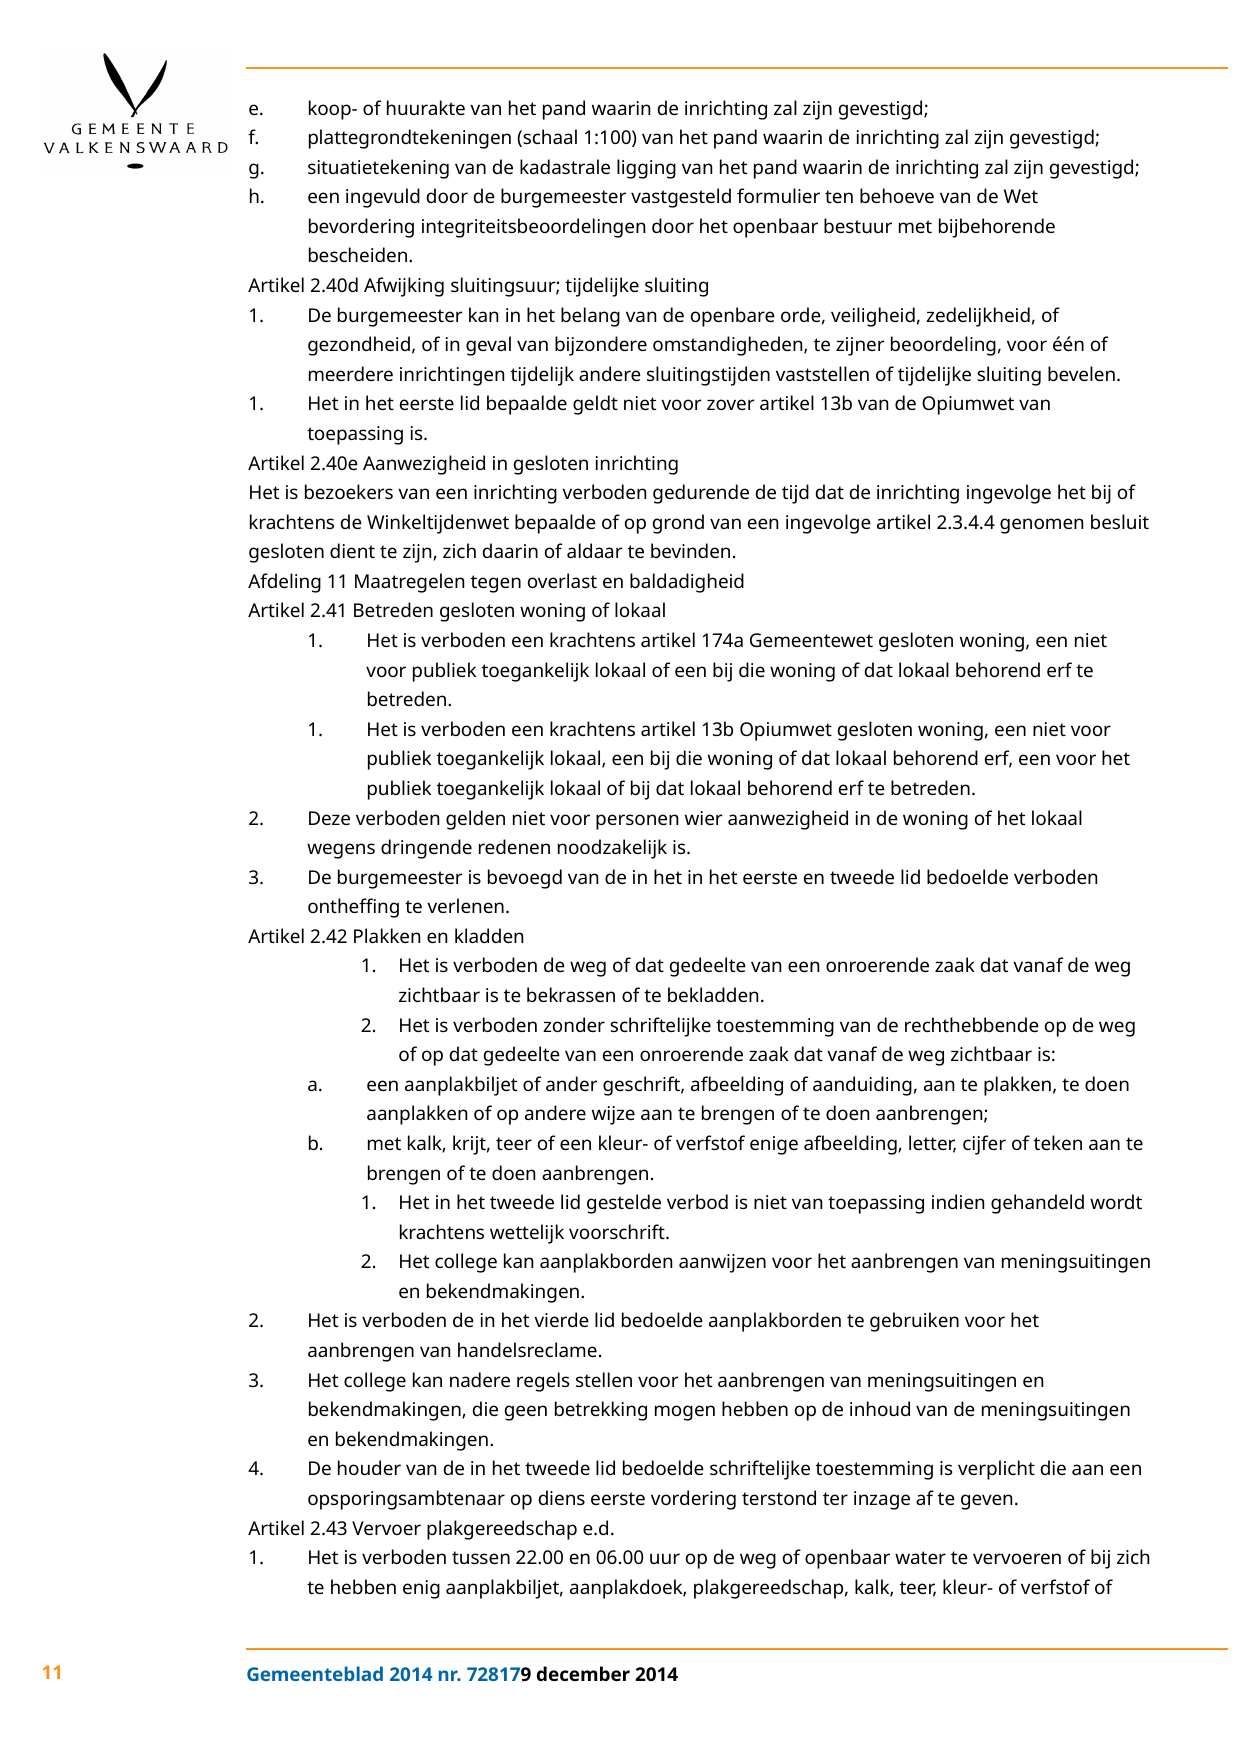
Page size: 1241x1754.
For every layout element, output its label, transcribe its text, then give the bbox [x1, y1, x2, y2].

list De burgemeester is bevoegd van de in het in het eerste en tweede lid bedoelde verboden ontheffing te verlenen. [248, 864, 1152, 919]
list Het is verboden een krachtens artikel 174a Gemeentewet gesloten woning, een niet voor publiek toegankelijk lokaal of een bij die woning of dat lokaal behorend erf te betreden. [307, 627, 1152, 712]
list een aanplakbiljet of ander geschrift, afbeelding of aanduiding, aan te plakken, te doen aanplakken of op andere wijze aan te brengen of te doen aanbrengen; [307, 1071, 1152, 1126]
list plattegrondtekeningen (schaal 1:100) van het pand waarin de inrichting zal zijn gevestigd; [248, 124, 1152, 150]
text Artikel 2.40e Aanwezigheid in gesloten inrichting [248, 450, 1152, 476]
list De houder van de in het tweede lid bedoelde schriftelijke toestemming is verplicht die aan een opsporingsambtenaar op diens eerste vordering terstond ter inzage af te geven. [248, 1456, 1152, 1511]
picture [41, 47, 231, 172]
list De burgemeester kan in het belang van de openbare orde, veiligheid, zedelijkheid, of gezondheid, of in geval van bijzondere omstandigheden, te zijner beoordeling, voor één of meerdere inrichtingen tijdelijk andere sluitingstijden vaststellen of tijdelijke sluiting bevelen. [248, 302, 1152, 387]
text Afdeling 11 Maatregelen tegen overlast en baldadigheid [248, 568, 1152, 594]
list Het in het eerste lid bepaalde geldt niet voor zover artikel 13b van de Opiumwet van toepassing is. [248, 391, 1152, 446]
text Artikel 2.40d Afwijking sluitingsuur; tijdelijke sluiting [248, 272, 1152, 298]
list Het is verboden een krachtens artikel 13b Opiumwet gesloten woning, een niet voor publiek toegankelijk lokaal, een bij die woning of dat lokaal behorend erf, een voor het publiek toegankelijk lokaal of bij dat lokaal behorend erf te betreden. [307, 716, 1152, 801]
text Het is bezoekers van een inrichting verboden gedurende de tijd dat de inrichting ingevolge het bij of krachtens de Winkeltijdenwet bepaalde of op grond van een ingevolge artikel 2.3.4.4 genomen besluit gesloten dient te zijn, zich daarin of aldaar te bevinden. [248, 479, 1152, 564]
text Artikel 2.43 Vervoer plakgereedschap e.d. [248, 1515, 1152, 1541]
list Het is verboden tussen 22.00 en 06.00 uur op de weg of openbaar water te vervoeren of bij zich te hebben enig aanplakbiljet, aanplakdoek, plakgereedschap, kalk, teer, kleur- of verfstof of [248, 1544, 1152, 1600]
list Het is verboden de weg of dat gedeelte van een onroerende zaak dat vanaf de weg zichtbaar is te bekrassen of te bekladden. [361, 953, 1152, 1008]
text Artikel 2.41 Betreden gesloten woning of lokaal [248, 598, 1152, 623]
list Het is verboden de in het vierde lid bedoelde aanplakborden te gebruiken voor het aanbrengen van handelsreclame. [248, 1308, 1152, 1363]
list Het is verboden zonder schriftelijke toestemming van de rechthebbende op de weg of op dat gedeelte van een onroerende zaak dat vanaf de weg zichtbaar is: [361, 1012, 1152, 1067]
list met kalk, krijt, teer of een kleur- of verfstof enige afbeelding, letter, cijfer of teken aan te brengen of te doen aanbrengen. [307, 1130, 1152, 1186]
list Deze verboden gelden niet voor personen wier aanwezigheid in de woning of het lokaal wegens dringende redenen noodzakelijk is. [248, 805, 1152, 860]
list Het college kan nadere regels stellen voor het aanbrengen van meningsuitingen en bekendmakingen, die geen betrekking mogen hebben op de inhoud van de meningsuitingen en bekendmakingen. [248, 1367, 1152, 1452]
list Het college kan aanplakborden aanwijzen voor het aanbrengen van meningsuitingen en bekendmakingen. [361, 1248, 1152, 1304]
list situatietekening van de kadastrale ligging van het pand waarin de inrichting zal zijn gevestigd; [248, 154, 1152, 180]
list Het in het tweede lid gestelde verbod is niet van toepassing indien gehandeld wordt krachtens wettelijk voorschrift. [361, 1189, 1152, 1245]
text Artikel 2.42 Plakken en kladden [248, 923, 1152, 949]
list een ingevuld door de burgemeester vastgesteld formulier ten behoeve van de Wet bevordering integriteitsbeoordelingen door het openbaar bestuur met bijbehorende bescheiden. [248, 183, 1152, 268]
list koop- of huurakte van het pand waarin de inrichting zal zijn gevestigd; [248, 95, 1152, 121]
